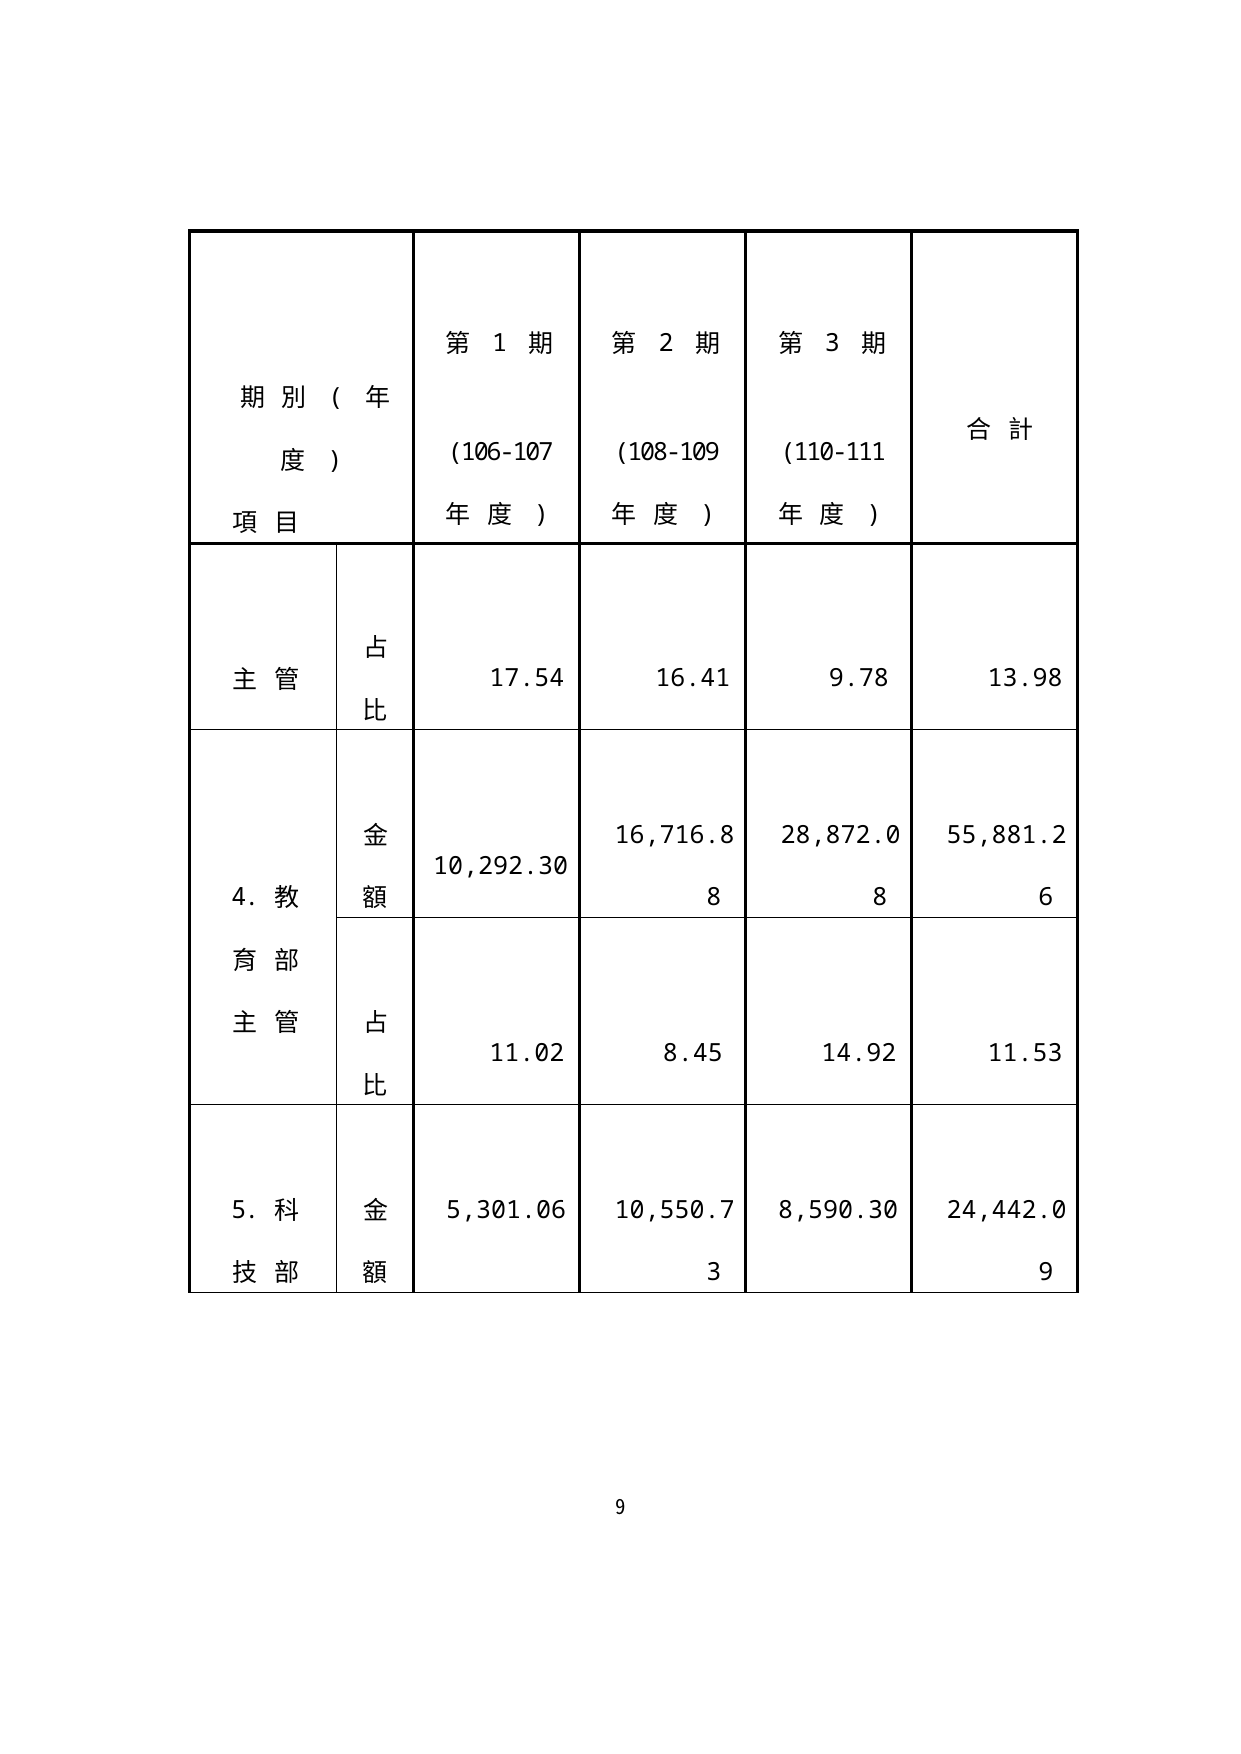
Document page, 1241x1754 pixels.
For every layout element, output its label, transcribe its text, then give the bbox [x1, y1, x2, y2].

table_cell 11.02 [415, 918, 578, 1104]
table_cell 8,590.30 [747, 1105, 910, 1292]
table_cell 16,716.88 [581, 730, 744, 917]
table_cell 14.92 [747, 918, 910, 1104]
table_cell 5,301.06 [415, 1105, 578, 1292]
table_header 合計 [913, 233, 1076, 542]
table_cell 11.53 [913, 918, 1076, 1104]
table_header 第1期 (106-107年度) [415, 233, 578, 542]
table_cell 占比 [337, 918, 412, 1104]
table_header 第2期 (108-109年度) [581, 233, 744, 542]
table_cell 55,881.26 [913, 730, 1076, 917]
table_cell 金額 [337, 1105, 412, 1292]
table_cell 4.教育部主管 [191, 730, 336, 1104]
table_cell 10,550.73 [581, 1105, 744, 1292]
table_cell 金額 [337, 730, 412, 917]
table_cell 17.54 [415, 545, 578, 729]
table_cell 13.98 [913, 545, 1076, 729]
table_cell 9.78 [747, 545, 910, 729]
table_cell 16.41 [581, 545, 744, 729]
table_header 期別(年度) 項目 [191, 233, 412, 542]
table_cell 28,872.08 [747, 730, 910, 917]
table_cell 24,442.09 [913, 1105, 1076, 1292]
table_header 第3期 (110-111年度) [747, 233, 910, 542]
table_cell 8.45 [581, 918, 744, 1104]
table_cell 10,292.30 [415, 730, 578, 917]
table_cell 5.科技部 [191, 1105, 336, 1292]
table_cell 占比 [337, 545, 412, 729]
table_cell 主管 [191, 545, 336, 729]
